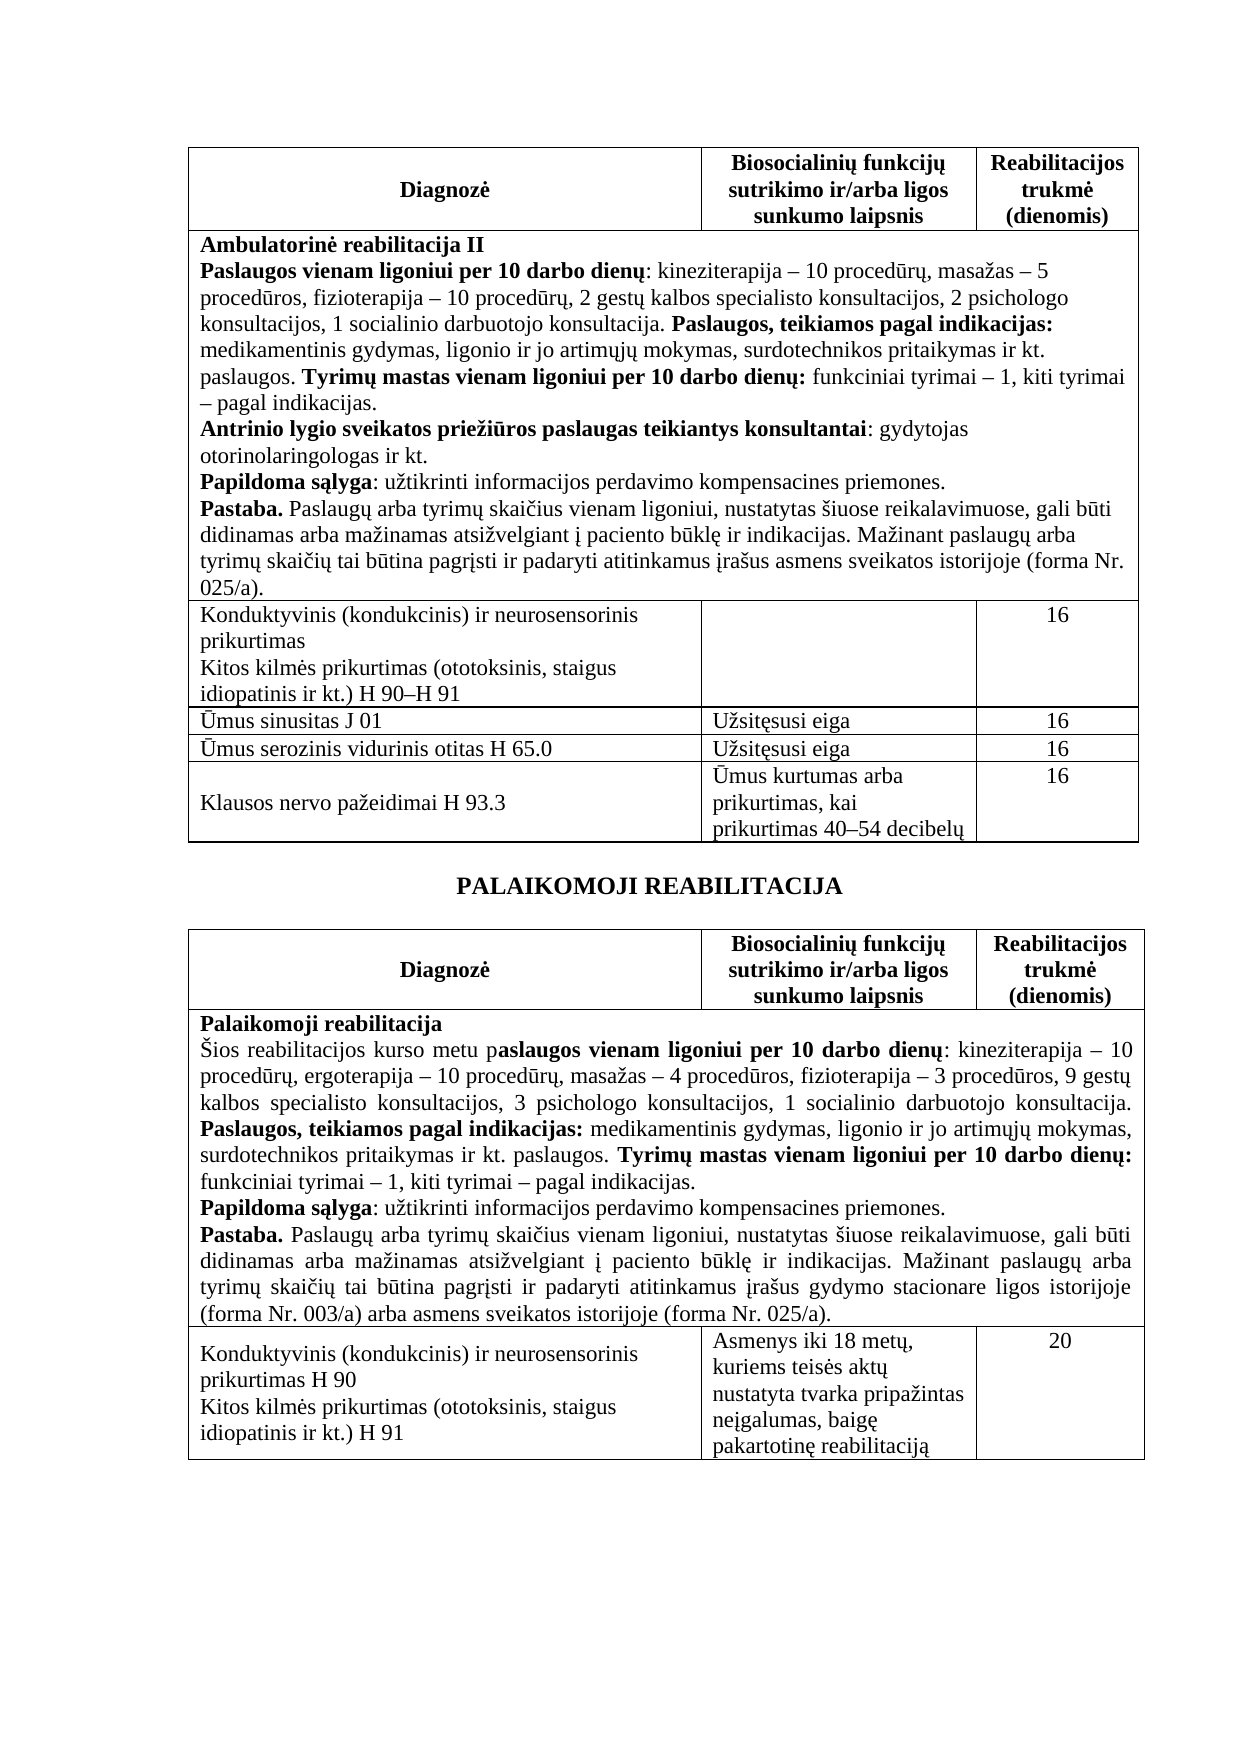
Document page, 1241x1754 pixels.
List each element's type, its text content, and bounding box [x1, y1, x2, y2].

table_header Diagnozė [189, 148, 701, 230]
table_cell 16 [977, 762, 1138, 841]
table_cell Užsitęsusi eiga [702, 708, 976, 734]
table_cell Klausos nervo pažeidimai H 93.3 [189, 762, 701, 841]
table_header Reabilitacijos trukmė (dienomis) [977, 930, 1144, 1009]
table_cell Konduktyvinis (kondukcinis) ir neurosensorinis prikurtimas Kitos kilmės prikurtimas (ototoksinis, staigus idiopatinis ir kt.) H 90–H 91 [189, 601, 701, 706]
table_cell 16 [977, 601, 1138, 706]
table_cell 20 [977, 1327, 1144, 1459]
table_cell Užsitęsusi eiga [702, 735, 976, 761]
table_cell Ūmus sinusitas J 01 [189, 708, 701, 734]
table_cell 16 [977, 708, 1138, 734]
table_cell Asmenys iki 18 metų, kuriems teisės aktų nustatyta tvarka pripažintas neįgalumas, baigę pakartotinę reabilitaciją [702, 1327, 976, 1459]
subtitle PALAIKOMOJI REABILITACIJA [177, 871, 1122, 900]
table_header Biosocialinių funkcijų sutrikimo ir/arba ligos sunkumo laipsnis [702, 930, 976, 1009]
table_header Biosocialinių funkcijų sutrikimo ir/arba ligos sunkumo laipsnis [702, 148, 976, 230]
table_cell Ambulatorinė reabilitacija II Paslaugos vienam ligoniui per 10 darbo dienų: kineziterapija – 10 procedūrų, masažas – 5 procedūros, fizioterapija – 10 procedūrų, 2 gestų kalbos specialisto konsultacijos, 2 psichologo konsultacijos, 1 socialinio darbuotojo konsultacija. Paslaugos, teikiamos pagal indikacijas: medikamentinis gydymas, ligonio ir jo artimųjų mokymas, surdotechnikos pritaikymas ir kt. paslaugos. Tyrimų mastas vienam ligoniui per 10 darbo dienų: funkciniai tyrimai – 1, kiti tyrimai – pagal indikacijas. Antrinio lygio sveikatos priežiūros paslaugas teikiantys konsultantai: gydytojas otorinolaringologas ir kt. Papildoma sąlyga: užtikrinti informacijos perdavimo kompensacines priemones. Pastaba. Paslaugų arba tyrimų skaičius vienam ligoniui, nustatytas šiuose reikalavimuose, gali būti didinamas arba mažinamas atsižvelgiant į paciento būklę ir indikacijas. Mažinant paslaugų arba tyrimų skaičių tai būtina pagrįsti ir padaryti atitinkamus įrašus asmens sveikatos istorijoje (forma Nr. 025/a). [189, 231, 1138, 600]
table_cell Palaikomoji reabilitacija Šios reabilitacijos kurso metu paslaugos vienam ligoniui per 10 darbo dienų: kineziterapija – 10 procedūrų, ergoterapija – 10 procedūrų, masažas – 4 procedūros, fizioterapija – 3 procedūros, 9 gestų kalbos specialisto konsultacijos, 3 psichologo konsultacijos, 1 socialinio darbuotojo konsultacija. Paslaugos, teikiamos pagal indikacijas: medikamentinis gydymas, ligonio ir jo artimųjų mokymas, surdotechnikos pritaikymas ir kt. paslaugos. Tyrimų mastas vienam ligoniui per 10 darbo dienų: funkciniai tyrimai – 1, kiti tyrimai – pagal indikacijas. Papildoma sąlyga: užtikrinti informacijos perdavimo kompensacines priemones. Pastaba. Paslaugų arba tyrimų skaičius vienam ligoniui, nustatytas šiuose reikalavimuose, gali būti didinamas arba mažinamas atsižvelgiant į paciento būklę ir indikacijas. Mažinant paslaugų arba tyrimų skaičių tai būtina pagrįsti ir padaryti atitinkamus įrašus gydymo stacionare ligos istorijoje (forma Nr. 003/a) arba asmens sveikatos istorijoje (forma Nr. 025/a). [189, 1010, 1144, 1326]
table_cell Konduktyvinis (kondukcinis) ir neurosensorinis prikurtimas H 90 Kitos kilmės prikurtimas (ototoksinis, staigus idiopatinis ir kt.) H 91 [189, 1327, 701, 1459]
table_header Reabilitacijos trukmė (dienomis) [977, 148, 1138, 230]
table_cell [702, 601, 976, 706]
table_cell Ūmus serozinis vidurinis otitas H 65.0 [189, 735, 701, 761]
table_header Diagnozė [189, 930, 701, 1009]
table_cell 16 [977, 735, 1138, 761]
table_cell Ūmus kurtumas arba prikurtimas, kai prikurtimas 40–54 decibelų [702, 762, 976, 841]
